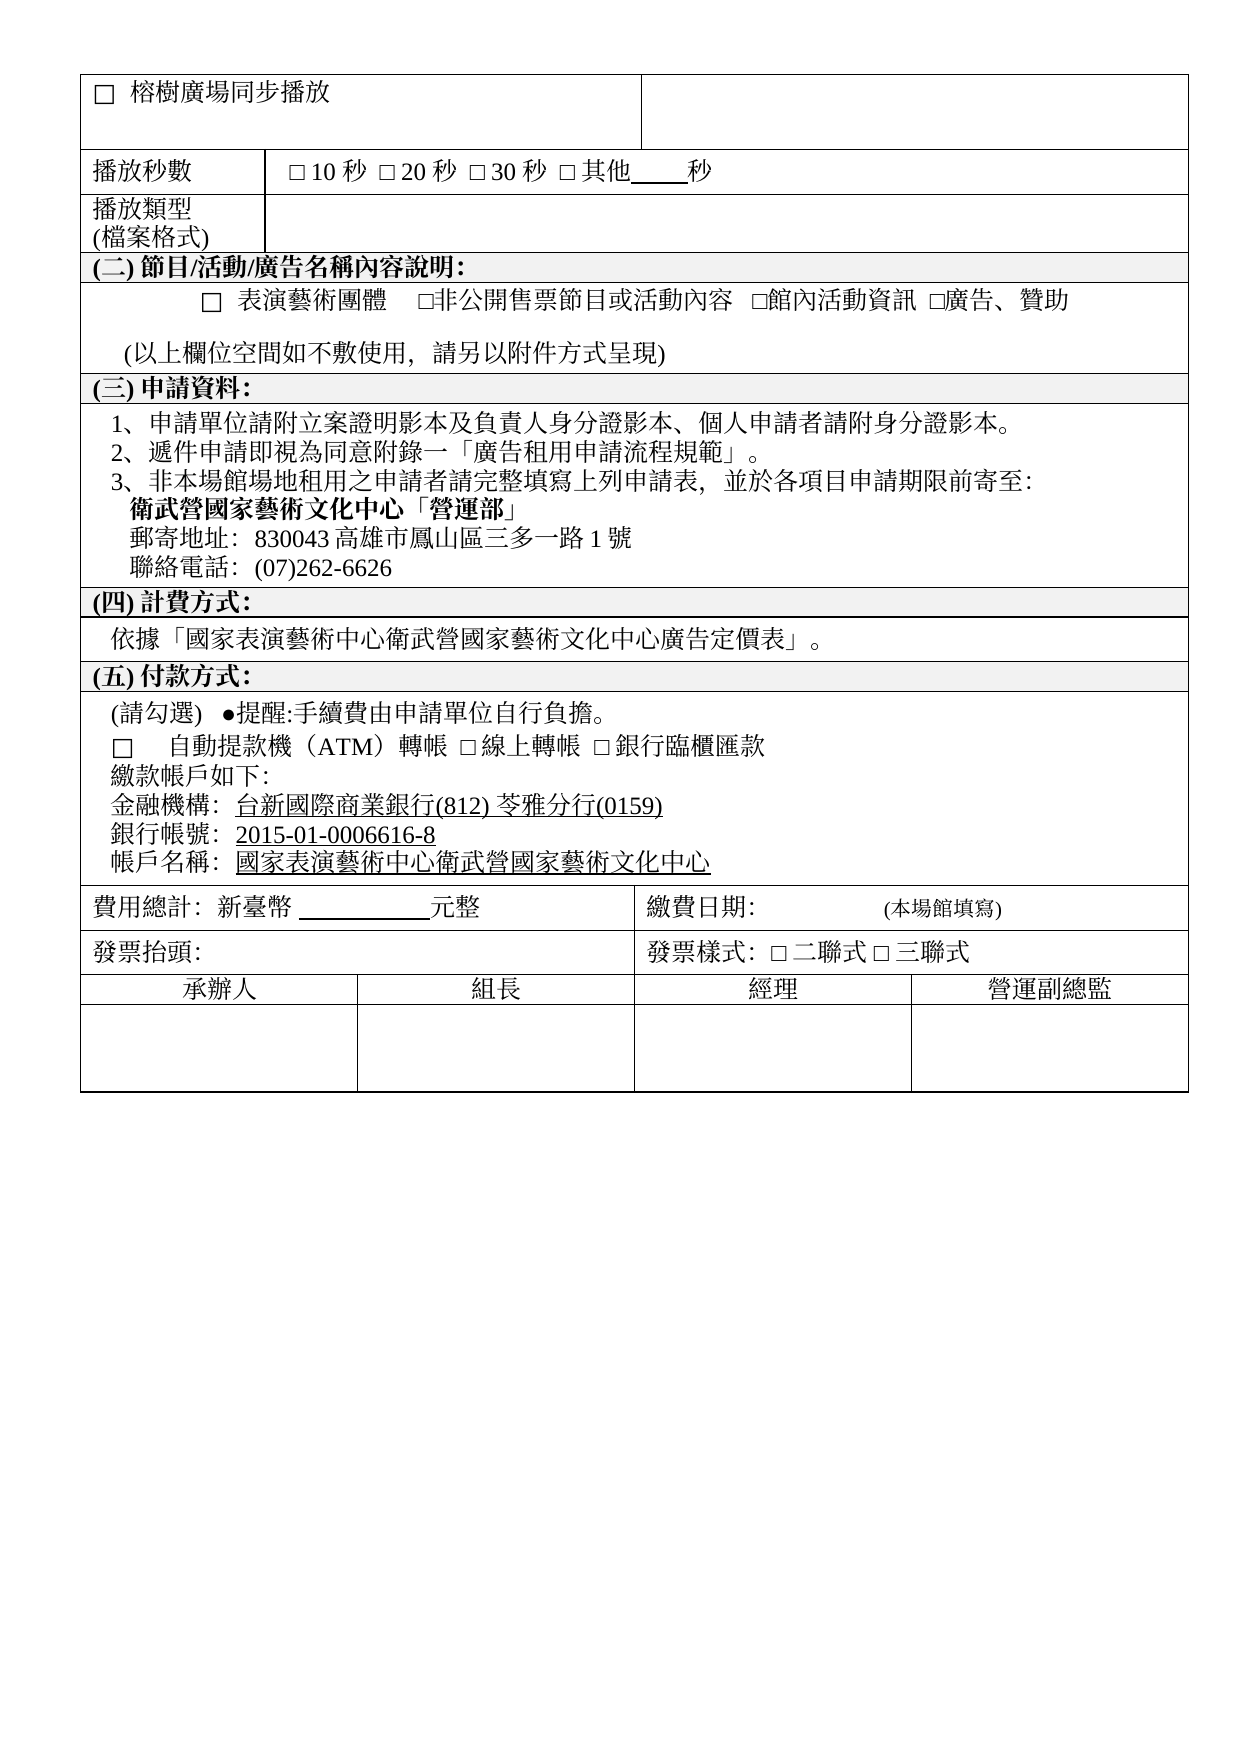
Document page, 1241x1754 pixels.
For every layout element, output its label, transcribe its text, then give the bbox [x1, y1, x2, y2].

table_cell 費用總計：新臺幣 元整 [81, 886, 634, 929]
table_cell [358, 1005, 634, 1091]
table_cell (二) 節目/活動/廣告名稱內容說明： [81, 253, 1188, 282]
table_cell 1、申請單位請附立案證明影本及負責人身分證影本、個人申請者請附身分證影本。 2、遞件申請即視為同意附錄一「廣告租用申請流程規範」。 3、非本場館場地租用之申請者請完整填寫上列申請表，並於各項目申請期限前寄至： 衛武營國家藝術文化中心「營運部」 郵寄地址：830043高雄市鳳山區三多一路1號 聯絡電話：(07)262-6626 [81, 404, 1188, 587]
table_cell (四) 計費方式： [81, 588, 1188, 616]
table_cell 繳費日期： (本場館填寫) [635, 886, 1188, 929]
table_cell [642, 75, 1188, 149]
table_cell [912, 1005, 1188, 1091]
table_cell [81, 1005, 357, 1091]
table_cell 播放秒數 [81, 150, 264, 194]
table_cell (請勾選) ●提醒:手續費由申請單位自行負擔。 自動提款機（ATM）轉帳 □ 線上轉帳 □ 銀行臨櫃匯款 繳款帳戶如下： 金融機構：台新國際商業銀行(812) 苓雅分行(0159) 銀行帳號：2015-01-0006616-8 帳戶名稱：國家表演藝術中心衛武營國家藝術文化中心 [81, 692, 1188, 885]
table_cell [635, 1005, 911, 1091]
table_cell 經理 [635, 975, 911, 1004]
table_cell □ 10 秒 □ 20 秒 □ 30 秒 □ 其他 秒 [266, 150, 1188, 194]
table_cell 表演藝術團體 □非公開售票節目或活動內容 □館內活動資訊 □廣告、贊助 (以上欄位空間如不敷使用，請另以附件方式呈現) [81, 283, 1188, 373]
table_cell 多功能家具箱： 榕樹廣場同步播放 [81, 75, 641, 149]
table_cell [266, 195, 1188, 252]
table_cell (五) 付款方式： [81, 662, 1188, 691]
table_cell 承辦人 [81, 975, 357, 1004]
table_cell 發票抬頭： [81, 931, 634, 974]
table_cell 播放類型 (檔案格式) [81, 195, 264, 252]
table_cell 發票樣式：□ 二聯式 □ 三聯式 [635, 931, 1188, 974]
table_cell 依據「國家表演藝術中心衛武營國家藝術文化中心廣告定價表」。 [81, 618, 1188, 661]
table_cell (三) 申請資料： [81, 374, 1188, 403]
table_cell 組長 [358, 975, 634, 1004]
table_cell 營運副總監 [912, 975, 1188, 1004]
